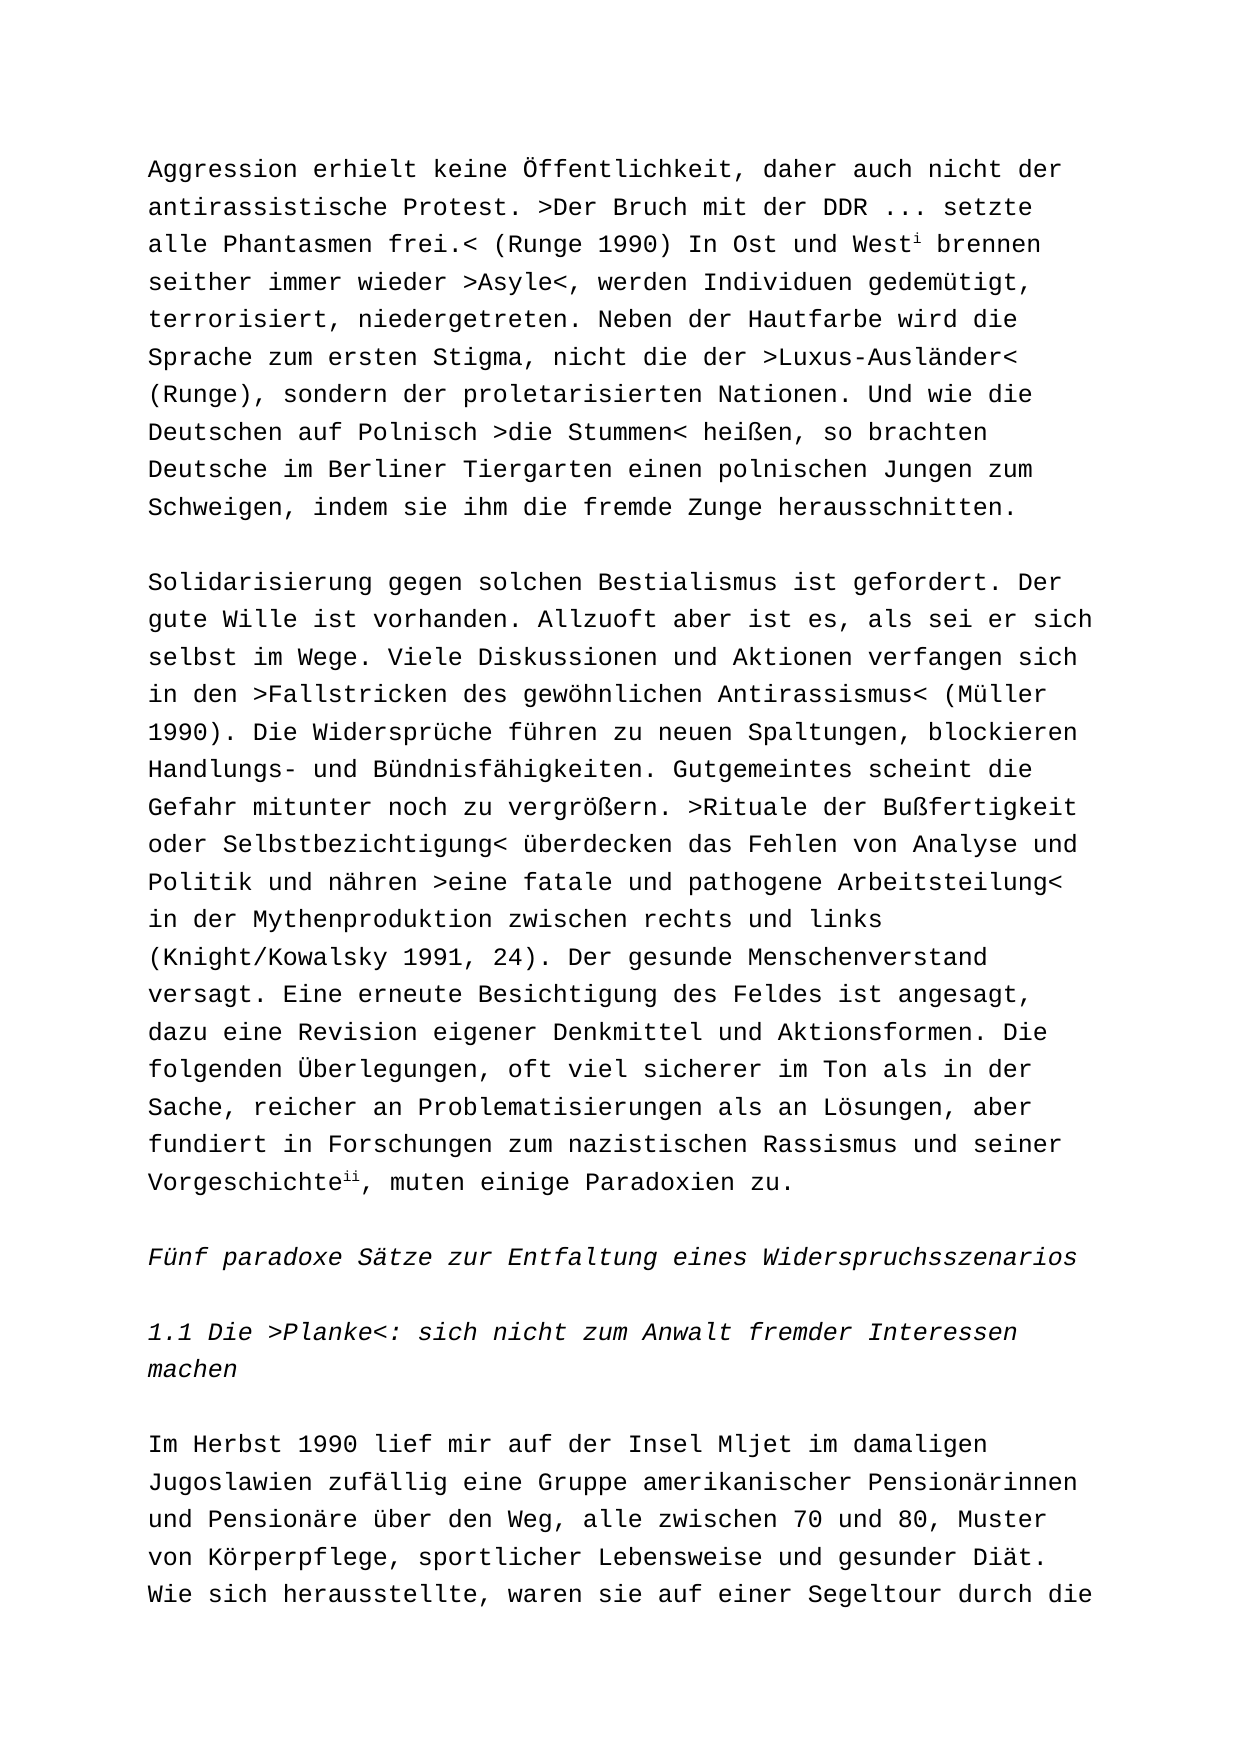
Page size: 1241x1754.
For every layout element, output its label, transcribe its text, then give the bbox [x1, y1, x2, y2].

text Aggression erhielt keine Öffentlichkeit, daher auch nicht der antirassistische Protest. >Der Bruch mit der DDR ... setzte alle Phantasmen frei.< (Runge 1990) In Ost und West brennen seither immer wieder >Asyle<, werden Individuen gedemütigt, terrorisiert, niedergetreten. Neben der Hautfarbe wird die Sprache zum ersten Stigma, nicht die der >Luxus-Ausländer< (Runge), sondern der proletarisierten Nationen. Und wie die Deutschen auf Polnisch >die Stummen< heißen, so brachten Deutsche im Berliner Tiergarten einen polnischen Jungen zum Schweigen, indem sie ihm die fremde Zunge herausschnitten. [148, 148, 1093, 523]
text Im Herbst 1990 lief mir auf der Insel Mljet im damaligen Jugoslawien zufällig eine Gruppe amerikanischer Pensionärinnen und Pensionäre über den Weg, alle zwischen 70 und 80, Muster von Körperpflege, sportlicher Lebensweise und gesunder Diät. Wie sich herausstellte, waren sie auf einer Segeltour durch die [148, 1423, 1093, 1610]
text 1.1 Die >Planke<: sich nicht zum Anwalt fremder Interessen machen [148, 1310, 1093, 1385]
text Fünf paradoxe Sätze zur Entfaltung eines Widerspruchsszenarios [148, 1235, 1093, 1273]
text Solidarisierung gegen solchen Bestialismus ist gefordert. Der gute Wille ist vorhanden. Allzuoft aber ist es, als sei er sich selbst im Wege. Viele Diskussionen und Aktionen verfangen sich in den >Fallstricken des gewöhnlichen Antirassismus< (Müller 1990). Die Widersprüche führen zu neuen Spaltungen, blockieren Handlungs- und Bündnisfähigkeiten. Gutgemeintes scheint die Gefahr mitunter noch zu vergrößern. >Rituale der Bußfertigkeit oder Selbstbezichtigung< überdecken das Fehlen von Analyse und Politik und nähren >eine fatale und pathogene Arbeitsteilung< in der Mythenproduktion zwischen rechts und links (Knight/Kowalsky 1991, 24). Der gesunde Menschenverstand versagt. Eine erneute Besichtigung des Feldes ist angesagt, dazu eine Revision eigener Denkmittel und Aktionsformen. Die folgenden Überlegungen, oft viel sicherer im Ton als in der Sache, reicher an Problematisierungen als an Lösungen, aber fundiert in Forschungen zum nazistischen Rassismus und seiner Vorgeschichte, muten einige Paradoxien zu. [148, 560, 1093, 1198]
